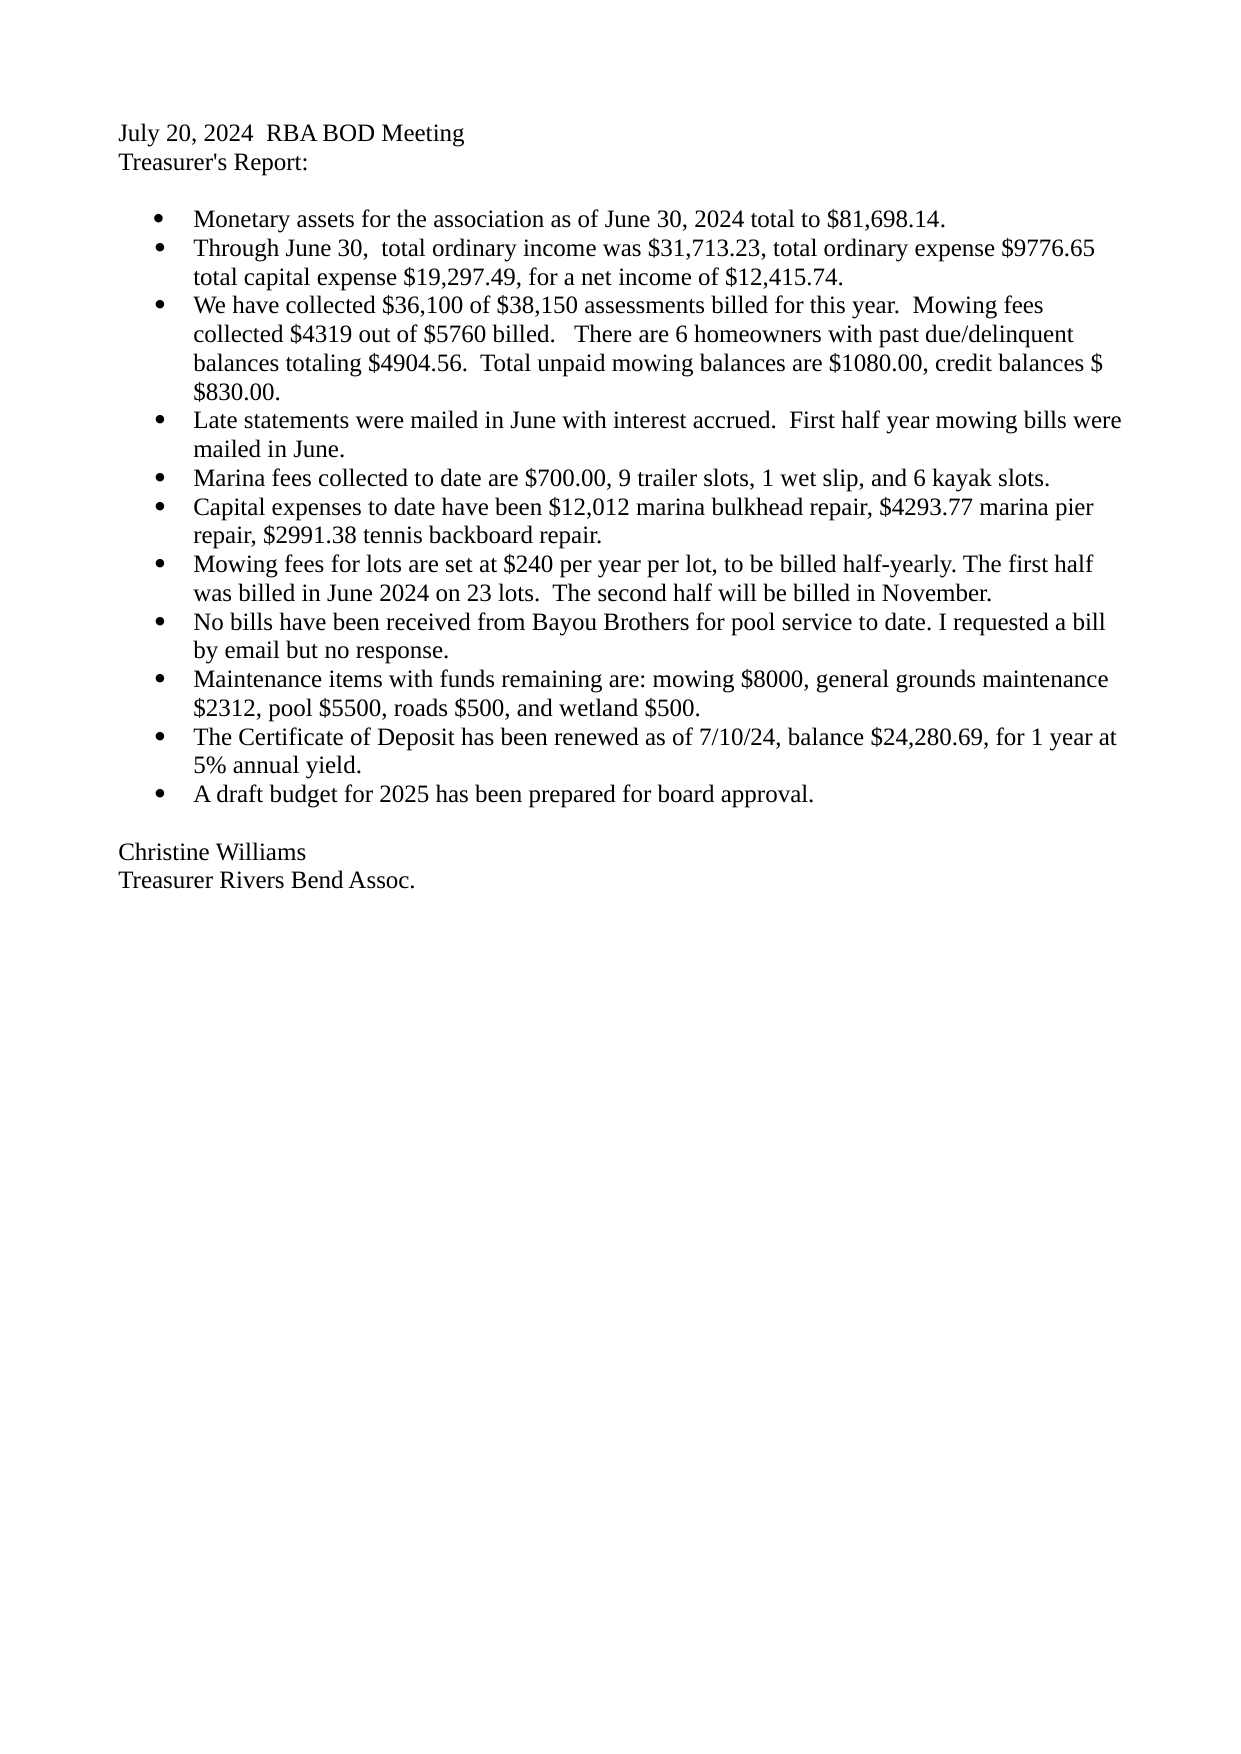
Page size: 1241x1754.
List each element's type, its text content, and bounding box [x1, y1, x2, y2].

list No bills have been received from Bayou Brothers for pool service to date. I requested a bill by email but no response. [156, 607, 1122, 664]
text July 20, 2024 RBA BOD Meeting [118, 118, 1122, 147]
list Late statements were mailed in June with interest accrued. First half year mowing bills were mailed in June. [156, 406, 1122, 463]
list The Certificate of Deposit has been renewed as of 7/10/24, balance $24,280.69, for 1 year at 5% annual yield. [156, 722, 1122, 779]
list We have collected $36,100 of $38,150 assessments billed for this year. Mowing fees collected $4319 out of $5760 billed. There are 6 homeowners with past due/delinquent balances totaling $4904.56. Total unpaid mowing balances are $1080.00, credit balances $$830.00. [156, 291, 1122, 406]
text Treasurer Rivers Bend Assoc. [118, 866, 1122, 894]
list A draft budget for 2025 has been prepared for board approval. [156, 779, 1122, 808]
text Treasurer's Report: [118, 147, 1122, 176]
list Maintenance items with funds remaining are: mowing $8000, general grounds maintenance $2312, pool $5500, roads $500, and wetland $500. [156, 664, 1122, 722]
list Monetary assets for the association as of June 30, 2024 total to $81,698.14. [154, 204, 1122, 233]
list Marina fees collected to date are $700.00, 9 trailer slots, 1 wet slip, and 6 kayak slots. [156, 463, 1122, 492]
list Mowing fees for lots are set at $240 per year per lot, to be billed half-yearly. The first half was billed in June 2024 on 23 lots. The second half will be billed in November. [156, 549, 1122, 607]
text Christine Williams [118, 837, 1122, 866]
list Capital expenses to date have been $12,012 marina bulkhead repair, $4293.77 marina pier repair, $2991.38 tennis backboard repair. [156, 492, 1122, 549]
list Through June 30, total ordinary income was $31,713.23, total ordinary expense $9776.65 total capital expense $19,297.49, for a net income of $12,415.74. [156, 233, 1122, 291]
